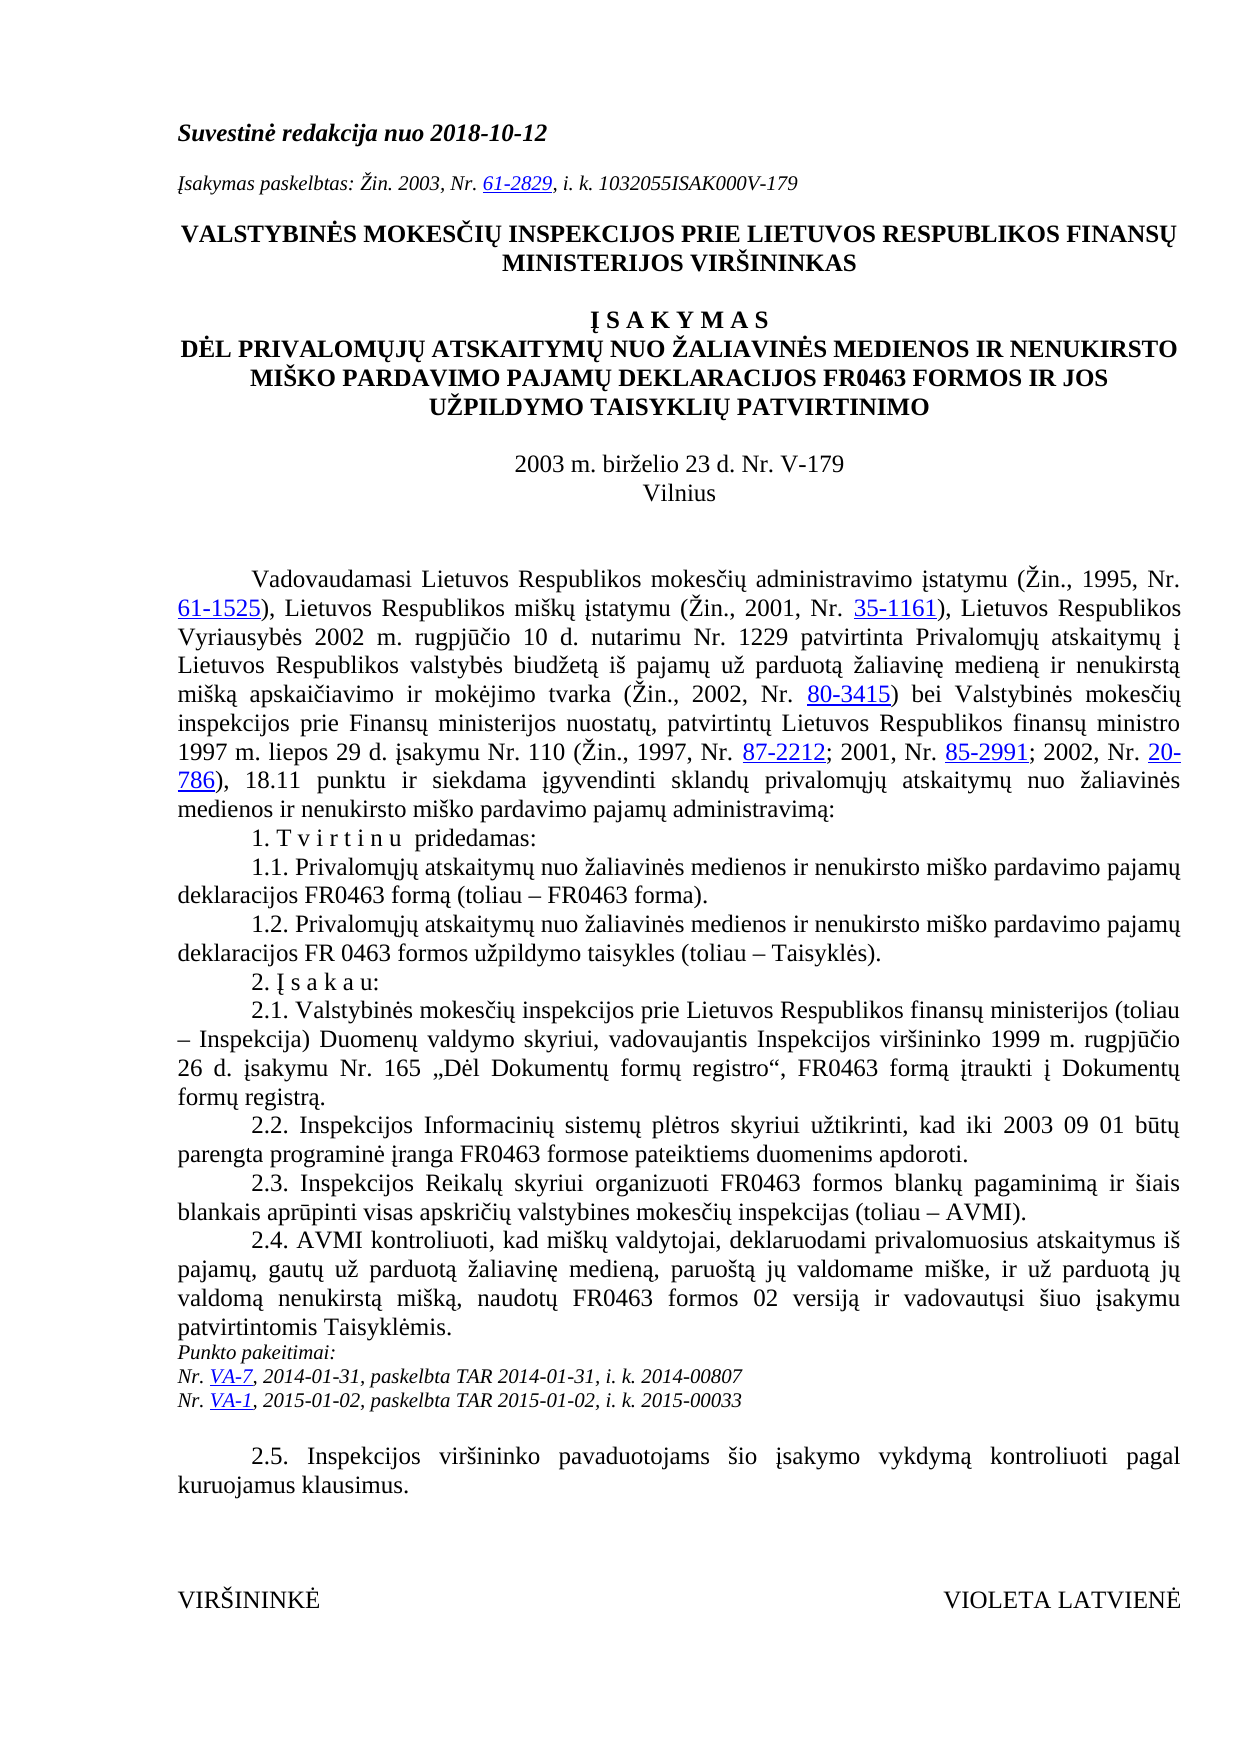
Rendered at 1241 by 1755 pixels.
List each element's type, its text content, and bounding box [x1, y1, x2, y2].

text 2.1. Valstybinės mokesčių inspekcijos prie Lietuvos Respublikos finansų ministerijos (toliau – Inspekcija) Duomenų valdymo skyriui, vadovaujantis Inspekcijos viršininko 1999 m. rugpjūčio 26 d. įsakymu Nr. 165 „Dėl Dokumentų formų registro“, FR0463 formą įtraukti į Dokumentų formų registrą. [177, 995, 1181, 1110]
text 1.1. Privalomųjų atskaitymų nuo žaliavinės medienos ir nenukirsto miško pardavimo pajamų deklaracijos FR0463 formą (toliau – FR0463 forma). [177, 852, 1181, 909]
text VIRŠININKĖ VIOLETA LATVIENĖ [177, 1585, 1181, 1614]
text 2.5. Inspekcijos viršininko pavaduotojams šio įsakymo vykdymą kontroliuoti pagal kuruojamus klausimus. [177, 1441, 1181, 1499]
text Nr. VA-1, 2015-01-02, paskelbta TAR 2015-01-02, i. k. 2015-00033 [177, 1388, 1181, 1412]
text Nr. VA-7, 2014-01-31, paskelbta TAR 2014-01-31, i. k. 2014-00807 [177, 1364, 1181, 1388]
text Įsakymas paskelbtas: Žin. 2003, Nr. 61-2829, i. k. 1032055ISAK000V-179 [177, 171, 1181, 195]
text DĖL PRIVALOMŲJŲ ATSKAITYMŲ NUO ŽALIAVINĖS MEDIENOS IR NENUKIRSTO MIŠKO PARDAVIMO PAJAMŲ DEKLARACIJOS FR0463 FORMOS IR JOS UŽPILDYMO TAISYKLIŲ PATVIRTINIMO [177, 334, 1181, 420]
text 2.3. Inspekcijos Reikalų skyriui organizuoti FR0463 formos blankų pagaminimą ir šiais blankais aprūpinti visas apskričių valstybines mokesčių inspekcijas (toliau – AVMI). [177, 1168, 1181, 1225]
text 1.2. Privalomųjų atskaitymų nuo žaliavinės medienos ir nenukirsto miško pardavimo pajamų deklaracijos FR 0463 formos užpildymo taisykles (toliau – Taisyklės). [177, 909, 1181, 967]
text Į S A K Y M A S [177, 305, 1181, 334]
text 2.4. AVMI kontroliuoti, kad miškų valdytojai, deklaruodami privalomuosius atskaitymus iš pajamų, gautų už parduotą žaliavinę medieną, paruoštą jų valdomame miške, ir už parduotą jų valdomą nenukirstą mišką, naudotų FR0463 formos 02 versiją ir vadovautųsi šiuo įsakymu patvirtintomis Taisyklėmis. [177, 1225, 1181, 1340]
text 2.2. Inspekcijos Informacinių sistemų plėtros skyriui užtikrinti, kad iki 2003 09 01 būtų parengta programinė įranga FR0463 formose pateiktiems duomenims apdoroti. [177, 1110, 1181, 1168]
text 2. Įsakau: [177, 967, 1181, 995]
text 2003 m. birželio 23 d. Nr. V-179 [177, 449, 1181, 478]
text Vadovaudamasi Lietuvos Respublikos mokesčių administravimo įstatymu (Žin., 1995, Nr. 61-1525), Lietuvos Respublikos miškų įstatymu (Žin., 2001, Nr. 35-1161), Lietuvos Respublikos Vyriausybės 2002 m. rugpjūčio 10 d. nutarimu Nr. 1229 patvirtinta Privalomųjų atskaitymų į Lietuvos Respublikos valstybės biudžetą iš pajamų už parduotą žaliavinę medieną ir nenukirstą mišką apskaičiavimo ir mokėjimo tvarka (Žin., 2002, Nr. 80-3415) bei Valstybinės mokesčių inspekcijos prie Finansų ministerijos nuostatų, patvirtintų Lietuvos Respublikos finansų ministro 1997 m. liepos 29 d. įsakymu Nr. 110 (Žin., 1997, Nr. 87-2212; 2001, Nr. 85-2991; 2002, Nr. 20-786), 18.11 punktu ir siekdama įgyvendinti sklandų privalomųjų atskaitymų nuo žaliavinės medienos ir nenukirsto miško pardavimo pajamų administravimą: [177, 564, 1181, 823]
text Suvestinė redakcija nuo 2018-10-12 [177, 118, 1181, 147]
text Vilnius [177, 478, 1181, 507]
text Punkto pakeitimai: [177, 1340, 1181, 1364]
text VALSTYBINĖS MOKESČIŲ INSPEKCIJOS PRIE LIETUVOS RESPUBLIKOS FINANSŲ MINISTERIJOS VIRŠININKAS [177, 219, 1181, 277]
text 1. Tvirtinu pridedamas: [177, 823, 1181, 852]
